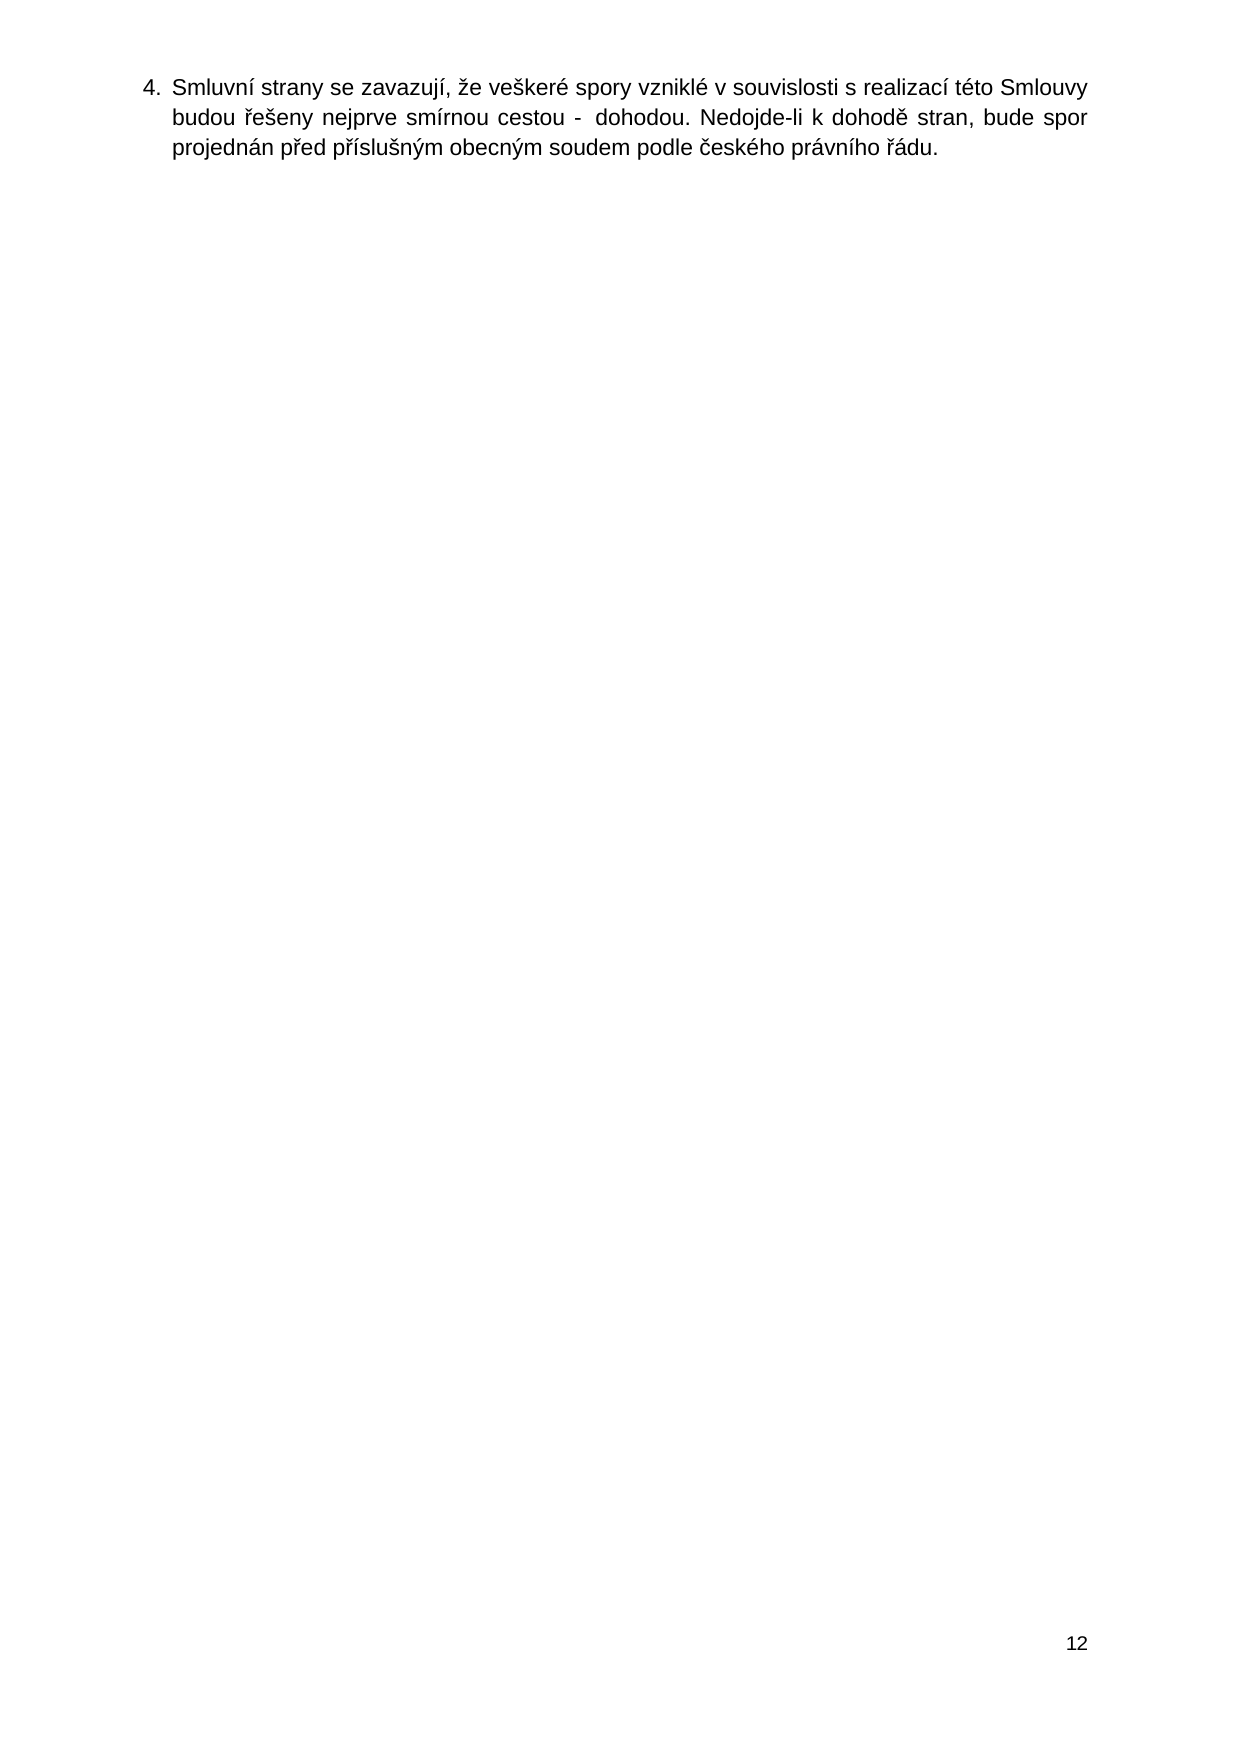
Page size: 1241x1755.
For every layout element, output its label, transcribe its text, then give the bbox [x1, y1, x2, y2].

list Smluvní strany se zavazují, že veškeré spory vzniklé v souvislosti s realizací této Smlouvy budou řešeny nejprve smírnou cestou - dohodou. Nedojde-li k dohodě stran, bude spor projednán před příslušným obecným soudem podle českého právního řádu. [143, 74, 1088, 161]
